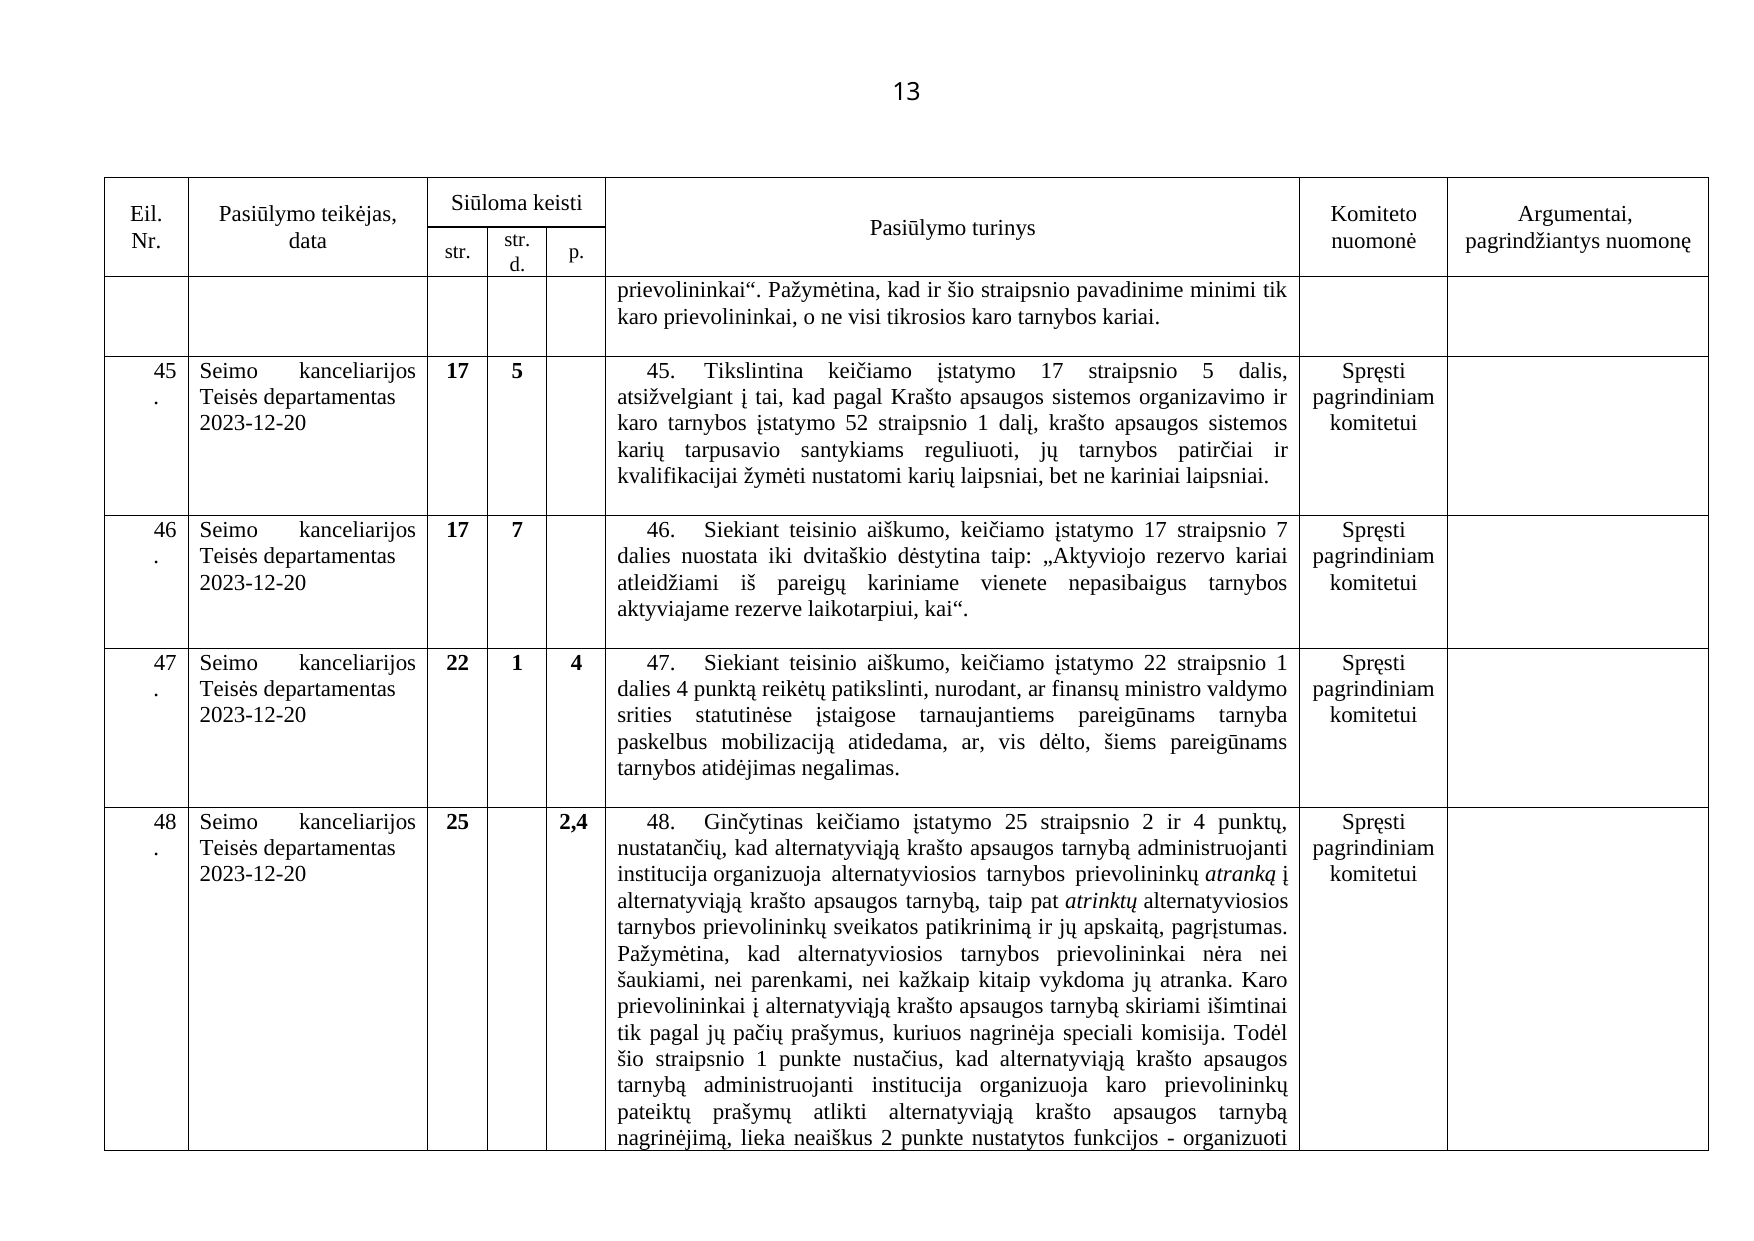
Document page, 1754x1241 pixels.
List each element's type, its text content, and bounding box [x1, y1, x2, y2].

table_cell Spręsti pagrindiniam komitetui [1300, 516, 1447, 648]
table_cell [105, 808, 188, 1150]
table_cell p. [547, 228, 605, 276]
table_cell Seimo kanceliarijos Teisės departamentas 2023-12-20 [189, 516, 427, 648]
table_header Pasiūlymo teikėjas, data [189, 178, 427, 276]
table_header Eil. Nr. [105, 178, 188, 276]
table_cell [1448, 808, 1708, 1150]
table_cell 48. Ginčytinas keičiamo įstatymo 25 straipsnio 2 ir 4 punktų, nustatančių, kad alternatyviąją krašto apsaugos tarnybą administruojanti institucija organizuoja alternatyviosios tarnybos prievolininkų atranką į alternatyviąją krašto apsaugos tarnybą, taip pat atrinktų alternatyviosios tarnybos prievolininkų sveikatos patikrinimą ir jų apskaitą, pagrįstumas. Pažymėtina, kad alternatyviosios tarnybos prievolininkai nėra nei šaukiami, nei parenkami, nei kažkaip kitaip vykdoma jų atranka. Karo prievolininkai į alternatyviąją krašto apsaugos tarnybą skiriami išimtinai tik pagal jų pačių prašymus, kuriuos nagrinėja speciali komisija. Todėl šio straipsnio 1 punkte nustačius, kad alternatyviąją krašto apsaugos tarnybą administruojanti institucija organizuoja karo prievolininkų pateiktų prašymų atlikti alternatyviąją krašto apsaugos tarnybą nagrinėjimą, lieka neaiškus 2 punkte nustatytos funkcijos - organizuoti [606, 808, 1299, 1150]
table_cell 47. Siekiant teisinio aiškumo, keičiamo įstatymo 22 straipsnio 1 dalies 4 punktą reikėtų patikslinti, nurodant, ar finansų ministro valdymo srities statutinėse įstaigose tarnaujantiems pareigūnams tarnyba paskelbus mobilizaciją atidedama, ar, vis dėlto, šiems pareigūnams tarnybos atidėjimas negalimas. [606, 649, 1299, 807]
table_cell [1448, 516, 1708, 648]
table_cell [547, 357, 605, 515]
table_cell 45. Tikslintina keičiamo įstatymo 17 straipsnio 5 dalis, atsižvelgiant į tai, kad pagal Krašto apsaugos sistemos organizavimo ir karo tarnybos įstatymo 52 straipsnio 1 dalį, krašto apsaugos sistemos karių tarpusavio santykiams reguliuoti, jų tarnybos patirčiai ir kvalifikacijai žymėti nustatomi karių laipsniai, bet ne kariniai laipsniai. [606, 357, 1299, 515]
table_header Pasiūlymo turinys [606, 178, 1299, 276]
table_cell 4 [547, 649, 605, 807]
table_cell [428, 277, 487, 356]
table_cell Seimo kanceliarijos Teisės departamentas 2023-12-20 [189, 357, 427, 515]
table_cell 17 [428, 516, 487, 648]
table_cell [189, 277, 427, 356]
table_header Argumentai, pagrindžiantys nuomonę [1448, 178, 1708, 276]
table_cell [488, 808, 546, 1150]
table_header Komiteto nuomonė [1300, 178, 1447, 276]
table_header Siūloma keisti [428, 178, 605, 226]
table_cell 25 [428, 808, 487, 1150]
table_cell 7 [488, 516, 546, 648]
table_cell 1 [488, 649, 546, 807]
table_cell [1448, 357, 1708, 515]
table_cell [1300, 277, 1447, 356]
table_cell 5 [488, 357, 546, 515]
table_cell Spręsti pagrindiniam komitetui [1300, 357, 1447, 515]
table_cell prievolininkai“. Pažymėtina, kad ir šio straipsnio pavadinime minimi tik karo prievolininkai, o ne visi tikrosios karo tarnybos kariai. [606, 277, 1299, 356]
table_cell [1448, 277, 1708, 356]
table_cell [488, 277, 546, 356]
table_cell str. d. [488, 228, 546, 276]
table_cell [105, 516, 188, 648]
table_cell str. [428, 228, 487, 276]
table_cell [105, 277, 188, 356]
table_cell Seimo kanceliarijos Teisės departamentas 2023-12-20 [189, 808, 427, 1150]
table_cell 17 [428, 357, 487, 515]
table_cell [105, 649, 188, 807]
table_cell 2,4 [547, 808, 605, 1150]
table_cell Spręsti pagrindiniam komitetui [1300, 808, 1447, 1150]
table_cell 46. Siekiant teisinio aiškumo, keičiamo įstatymo 17 straipsnio 7 dalies nuostata iki dvitaškio dėstytina taip: „Aktyviojo rezervo kariai atleidžiami iš pareigų kariniame vienete nepasibaigus tarnybos aktyviajame rezerve laikotarpiui, kai“. [606, 516, 1299, 648]
table_cell 22 [428, 649, 487, 807]
table_cell [105, 357, 188, 515]
table_cell Spręsti pagrindiniam komitetui [1300, 649, 1447, 807]
table_cell [547, 516, 605, 648]
table_cell [547, 277, 605, 356]
table_cell Seimo kanceliarijos Teisės departamentas 2023-12-20 [189, 649, 427, 807]
table_cell [1448, 649, 1708, 807]
